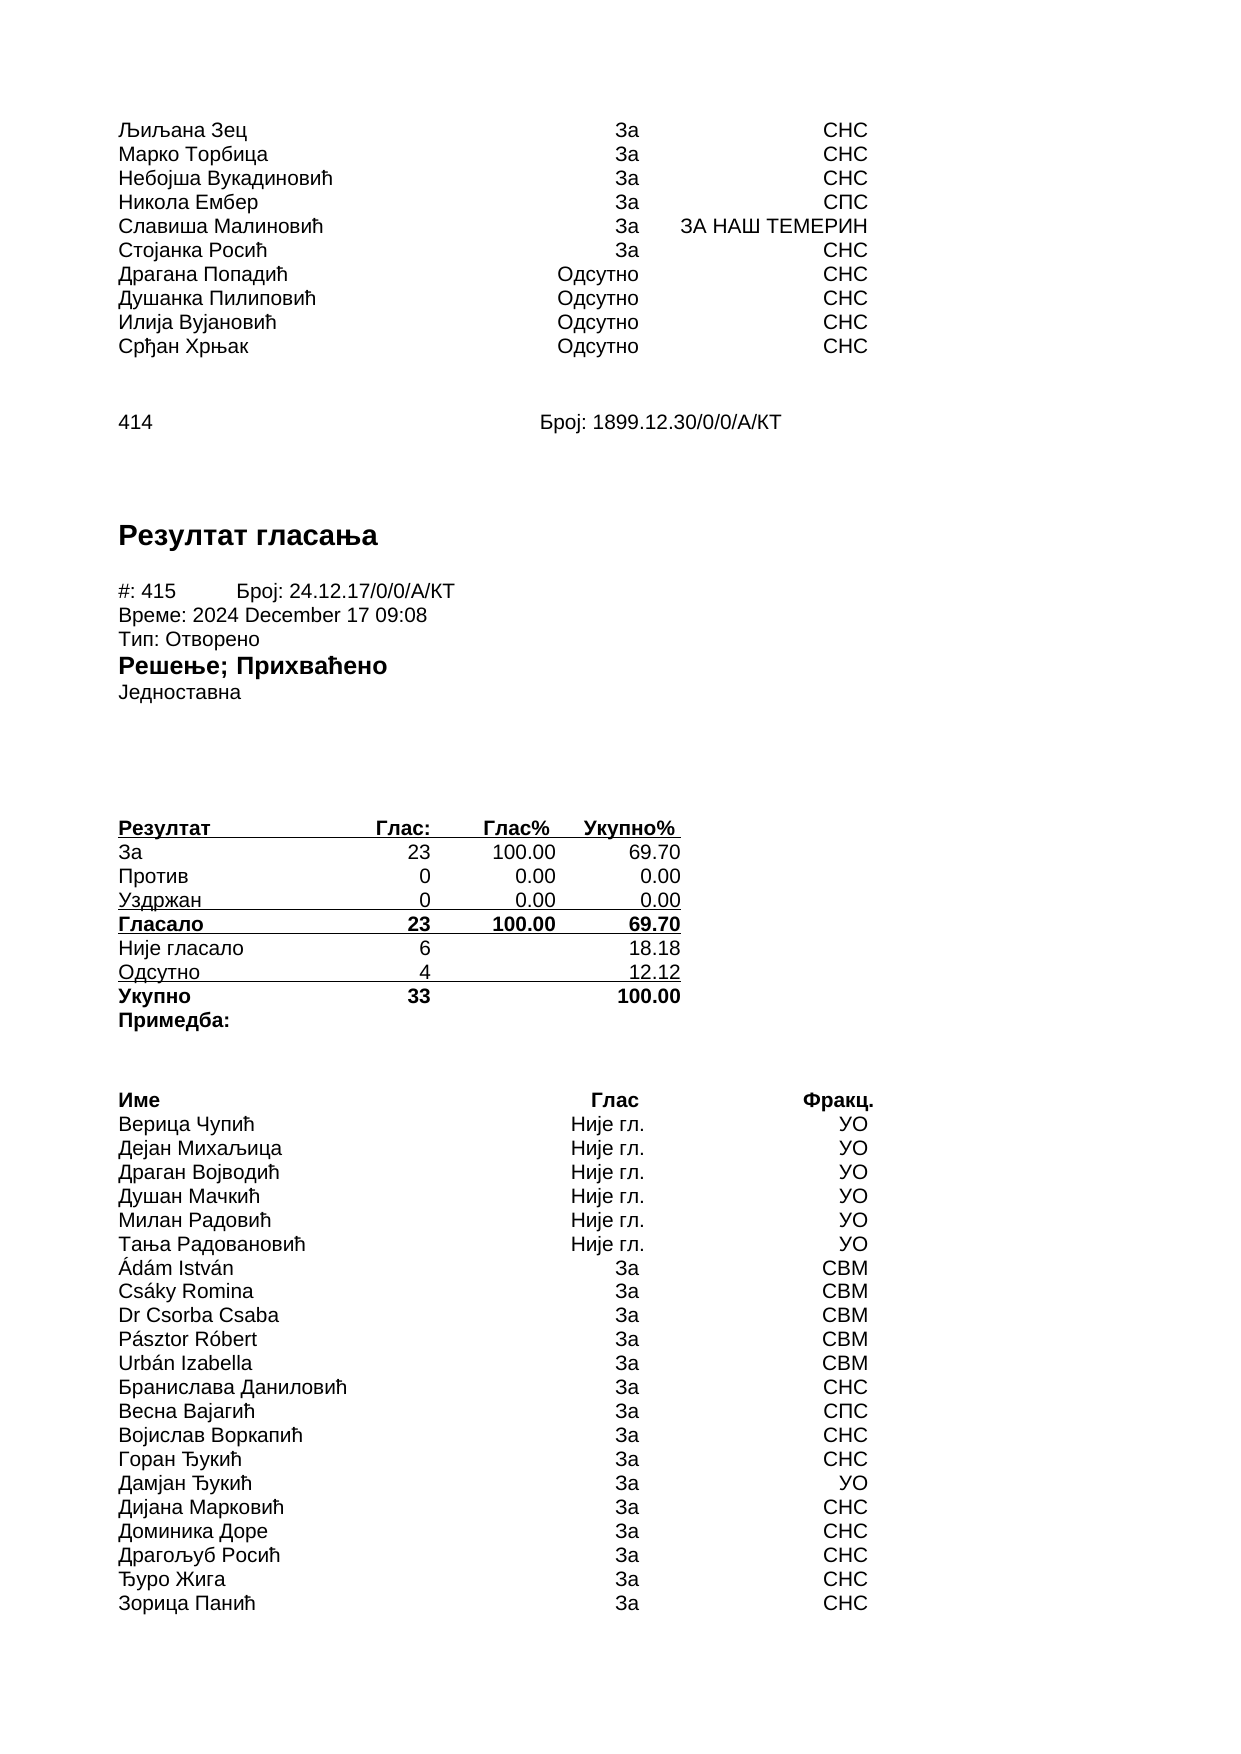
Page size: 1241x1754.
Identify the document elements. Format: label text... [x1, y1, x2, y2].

text Душанка Пилиповић Одсутно СНС [118, 286, 1122, 310]
text Уздржан 0 0.00 0.00 [118, 888, 1122, 912]
text Против 0 0.00 0.00 [118, 864, 1122, 888]
text Одсутно 4 12.12 [118, 960, 1122, 984]
text За 23 100.00 69.70 [118, 840, 1122, 864]
text Време: 2024 December 17 09:08 [118, 603, 1122, 627]
text Милан Радовић Није гл. УО [118, 1207, 1122, 1231]
text Dr Csorba Csaba За СВМ [118, 1303, 1122, 1327]
text Драгољуб Росић За СНС [118, 1543, 1122, 1567]
text 414 Број: 1899.12.30/0/0/A/КТ [118, 410, 1122, 434]
text Душан Мачкић Није гл. УО [118, 1183, 1122, 1207]
text Доминика Доре За СНС [118, 1519, 1122, 1543]
text Тип: Отворено [118, 627, 1122, 651]
text Марко Торбица За СНС [118, 142, 1122, 166]
text #: 415 Број: 24.12.17/0/0/A/КТ [118, 579, 1122, 603]
text Љиљана Зец За СНС [118, 118, 1122, 142]
text Драгана Попадић Одсутно СНС [118, 262, 1122, 286]
text Csáky Romina За СВМ [118, 1279, 1122, 1303]
text Није гласало 6 18.18 [118, 936, 1122, 960]
text Резултат Глас: Глас% Укупно% [118, 816, 1122, 840]
text Драган Војводић Није гл. УО [118, 1159, 1122, 1183]
text Небојша Вукадиновић За СНС [118, 166, 1122, 190]
text Бранислава Даниловић За СНС [118, 1375, 1122, 1399]
text Војислав Воркапић За СНС [118, 1423, 1122, 1447]
text Укупно 33 100.00 [118, 984, 1122, 1008]
text Urbán Izabella За СВМ [118, 1351, 1122, 1375]
text Никола Ембер За СПС [118, 190, 1122, 214]
text Славиша Малиновић За ЗА НАШ ТЕМЕРИН [118, 214, 1122, 238]
text Ádám István За СВМ [118, 1255, 1122, 1279]
text Горан Ђукић За СНС [118, 1447, 1122, 1471]
text Резултат гласања [118, 518, 1122, 551]
text Верица Чупић Није гл. УО [118, 1112, 1122, 1136]
text Решење; Прихваћено [118, 651, 1122, 680]
text Ђуро Жига За СНС [118, 1567, 1122, 1591]
text Срђан Хрњак Одсутно СНС [118, 334, 1122, 358]
text Стојанка Росић За СНС [118, 238, 1122, 262]
text Име Глас Фракц. [118, 1088, 1122, 1112]
text Дијана Марковић За СНС [118, 1495, 1122, 1519]
text Тања Радовановић Није гл. УО [118, 1231, 1122, 1255]
text Примедба: [118, 1008, 1122, 1032]
text Pásztor Róbert За СВМ [118, 1327, 1122, 1351]
text Весна Вајагић За СПС [118, 1399, 1122, 1423]
text Дејан Михаљица Није гл. УО [118, 1136, 1122, 1159]
text Једноставна [118, 680, 1122, 704]
text Гласало 23 100.00 69.70 [118, 912, 1122, 936]
text Илија Вујановић Одсутно СНС [118, 310, 1122, 334]
text Дамјан Ђукић За УО [118, 1471, 1122, 1495]
text Зорица Панић За СНС [118, 1591, 1122, 1615]
